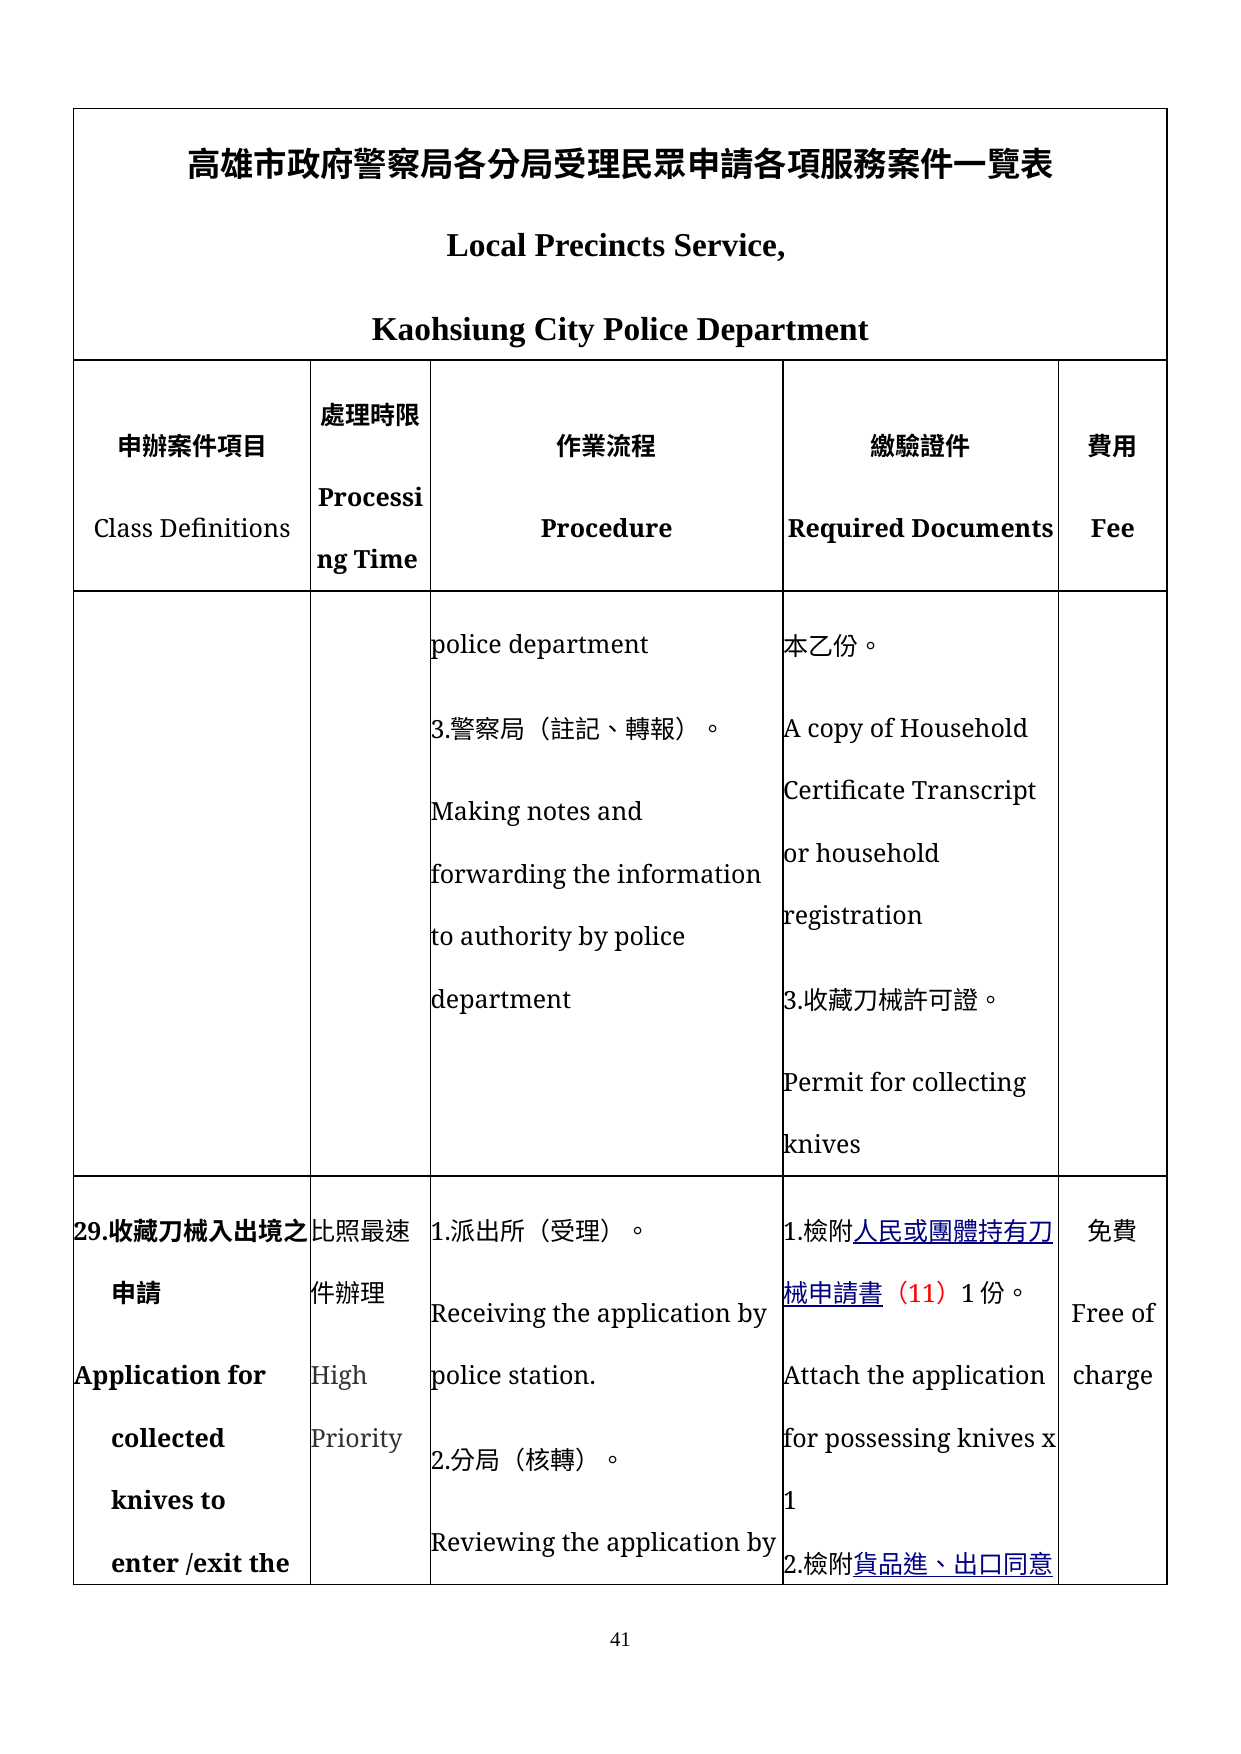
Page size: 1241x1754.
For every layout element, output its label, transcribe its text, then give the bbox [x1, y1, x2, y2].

table_cell [311, 592, 430, 1175]
table_cell 處理時限 Processing Time [311, 361, 430, 590]
table_cell 費用 Fee [1059, 361, 1166, 590]
table_header 高雄市政府警察局各分局受理民眾申請各項服務案件一覽表 Local Precincts Service, Kaohsiung City Police Department [74, 109, 1166, 359]
table_cell 1.檢附人民或團體持有刀械申請書（11）1份。 Attach the application for possessing knives x 1 2.檢附貨品進、出口同意 [784, 1177, 1058, 1583]
table_cell 本乙份。 A copy of Household Certificate Transcript or household registration 3.收藏刀械許可證。 Permit for collecting knives [784, 592, 1058, 1175]
table_cell 申辦案件項目 Class Definitions [74, 361, 310, 590]
table_cell 29.收藏刀械入出境之申請 Application for collected knives to enter /exit the [74, 1177, 310, 1583]
table_cell [1059, 592, 1166, 1175]
table_cell 比照最速件辦理 High Priority [311, 1177, 430, 1583]
table_cell 1.派出所（受理）。 Receiving the application by police station. 2.分局（核轉）。 Reviewing the application by [431, 1177, 782, 1583]
table_cell 作業流程 Procedure [431, 361, 782, 590]
table_cell 繳驗證件 Required Documents [784, 361, 1058, 590]
table_cell 免費 Free of charge [1059, 1177, 1166, 1583]
table_cell [74, 592, 310, 1175]
table_cell police department 3.警察局（註記、轉報）。 Making notes and forwarding the information to authority by police department [431, 592, 782, 1175]
